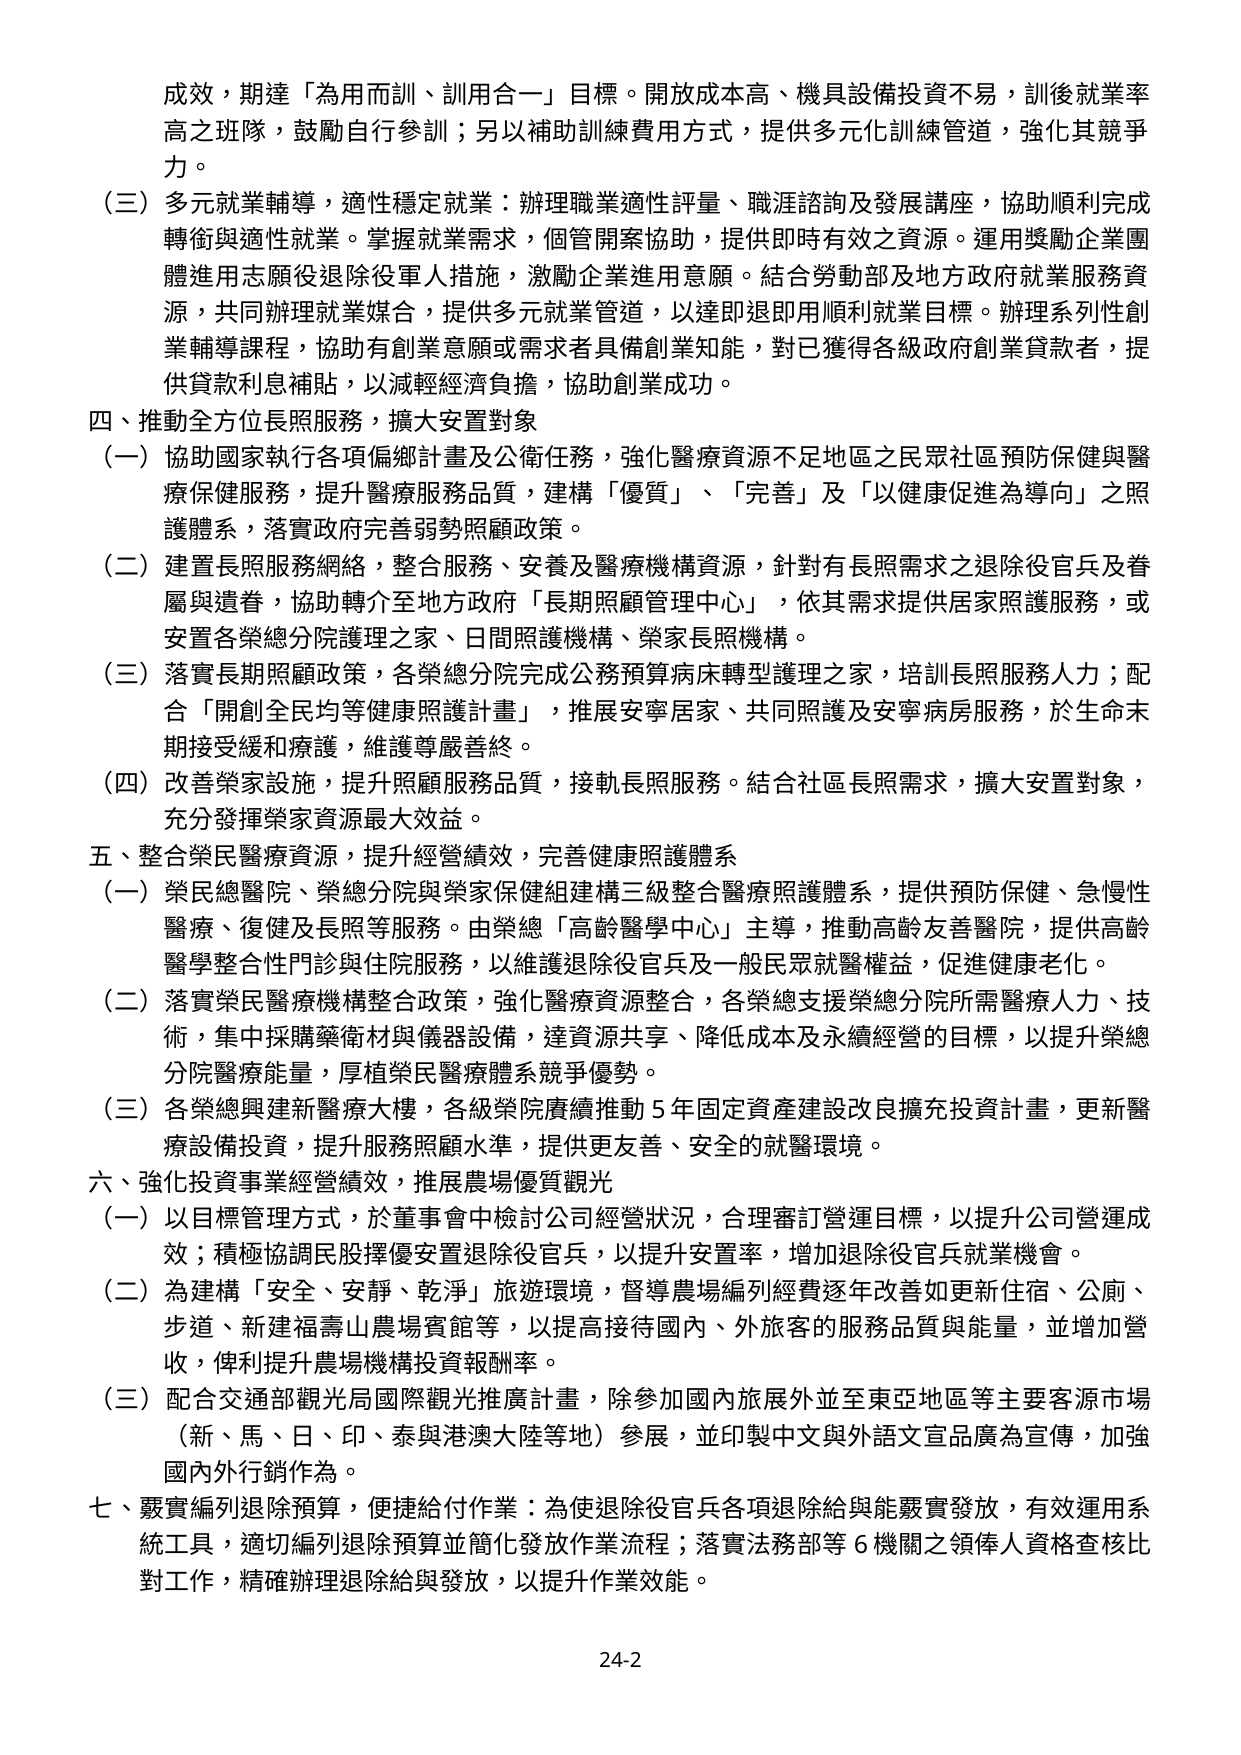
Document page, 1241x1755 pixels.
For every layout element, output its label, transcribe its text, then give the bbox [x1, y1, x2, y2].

text 五、整合榮民醫療資源，提升經營績效，完善健康照護體系 [89, 836, 1152, 872]
text （二）落實榮民醫療機構整合政策，強化醫療資源整合，各榮總支援榮總分院所需醫療人力、技術，集中採購藥衛材與儀器設備，達資源共享、降低成本及永續經營的目標，以提升榮總分院醫療能量，厚植榮民醫療體系競爭優勢。 [89, 981, 1152, 1090]
text （一）協助國家執行各項偏鄉計畫及公衛任務，強化醫療資源不足地區之民眾社區預防保健與醫療保健服務，提升醫療服務品質，建構「優質」、「完善」及「以健康促進為導向」之照護體系，落實政府完善弱勢照顧政策。 [89, 437, 1152, 546]
text （三）多元就業輔導，適性穩定就業：辦理職業適性評量、職涯諮詢及發展講座，協助順利完成轉銜與適性就業。掌握就業需求，個管開案協助，提供即時有效之資源。運用獎勵企業團體進用志願役退除役軍人措施，激勵企業進用意願。結合勞動部及地方政府就業服務資源，共同辦理就業媒合，提供多元就業管道，以達即退即用順利就業目標。辦理系列性創業輔導課程，協助有創業意願或需求者具備創業知能，對已獲得各級政府創業貸款者，提供貸款利息補貼，以減輕經濟負擔，協助創業成功。 [89, 184, 1152, 401]
text 七、覈實編列退除預算，便捷給付作業：為使退除役官兵各項退除給與能覈實發放，有效運用系統工具，適切編列退除預算並簡化發放作業流程；落實法務部等6機關之領俸人資格查核比對工作，精確辦理退除給與發放，以提升作業效能。 [89, 1489, 1152, 1597]
text （二）為建構「安全、安靜、乾淨」旅遊環境，督導農場編列經費逐年改善如更新住宿、公廁、步道、新建福壽山農場賓館等，以提高接待國內、外旅客的服務品質與能量，並增加營收，俾利提升農場機構投資報酬率。 [89, 1271, 1152, 1380]
text （四）改善榮家設施，提升照顧服務品質，接軌長照服務。結合社區長照需求，擴大安置對象，充分發揮榮家資源最大效益。 [89, 764, 1152, 836]
text （一）榮民總醫院、榮總分院與榮家保健組建構三級整合醫療照護體系，提供預防保健、急慢性醫療、復健及長照等服務。由榮總「高齡醫學中心」主導，推動高齡友善醫院，提供高齡醫學整合性門診與住院服務，以維護退除役官兵及一般民眾就醫權益，促進健康老化。 [89, 872, 1152, 981]
text （三）配合交通部觀光局國際觀光推廣計畫，除參加國內旅展外並至東亞地區等主要客源市場（新、馬、日、印、泰與港澳大陸等地）參展，並印製中文與外語文宣品廣為宣傳，加強國內外行銷作為。 [89, 1380, 1152, 1489]
text （三）落實長期照顧政策，各榮總分院完成公務預算病床轉型護理之家，培訓長照服務人力；配合「開創全民均等健康照護計畫」，推展安寧居家、共同照護及安寧病房服務，於生命末期接受緩和療護，維護尊嚴善終。 [89, 655, 1152, 764]
text 六、強化投資事業經營績效，推展農場優質觀光 [89, 1162, 1152, 1199]
text 四、推動全方位長照服務，擴大安置對象 [89, 401, 1152, 437]
text （一）以目標管理方式，於董事會中檢討公司經營狀況，合理審訂營運目標，以提升公司營運成效；積極協調民股擇優安置退除役官兵，以提升安置率，增加退除役官兵就業機會。 [89, 1199, 1152, 1271]
text 成效，期達「為用而訓、訓用合一」目標。開放成本高、機具設備投資不易，訓後就業率高之班隊，鼓勵自行參訓；另以補助訓練費用方式，提供多元化訓練管道，強化其競爭力。 [89, 75, 1152, 184]
text （三）各榮總興建新醫療大樓，各級榮院賡續推動5年固定資產建設改良擴充投資計畫，更新醫療設備投資，提升服務照顧水準，提供更友善、安全的就醫環境。 [89, 1090, 1152, 1162]
text （二）建置長照服務網絡，整合服務、安養及醫療機構資源，針對有長照需求之退除役官兵及眷屬與遺眷，協助轉介至地方政府「長期照顧管理中心」，依其需求提供居家照護服務，或安置各榮總分院護理之家、日間照護機構、榮家長照機構。 [89, 546, 1152, 655]
